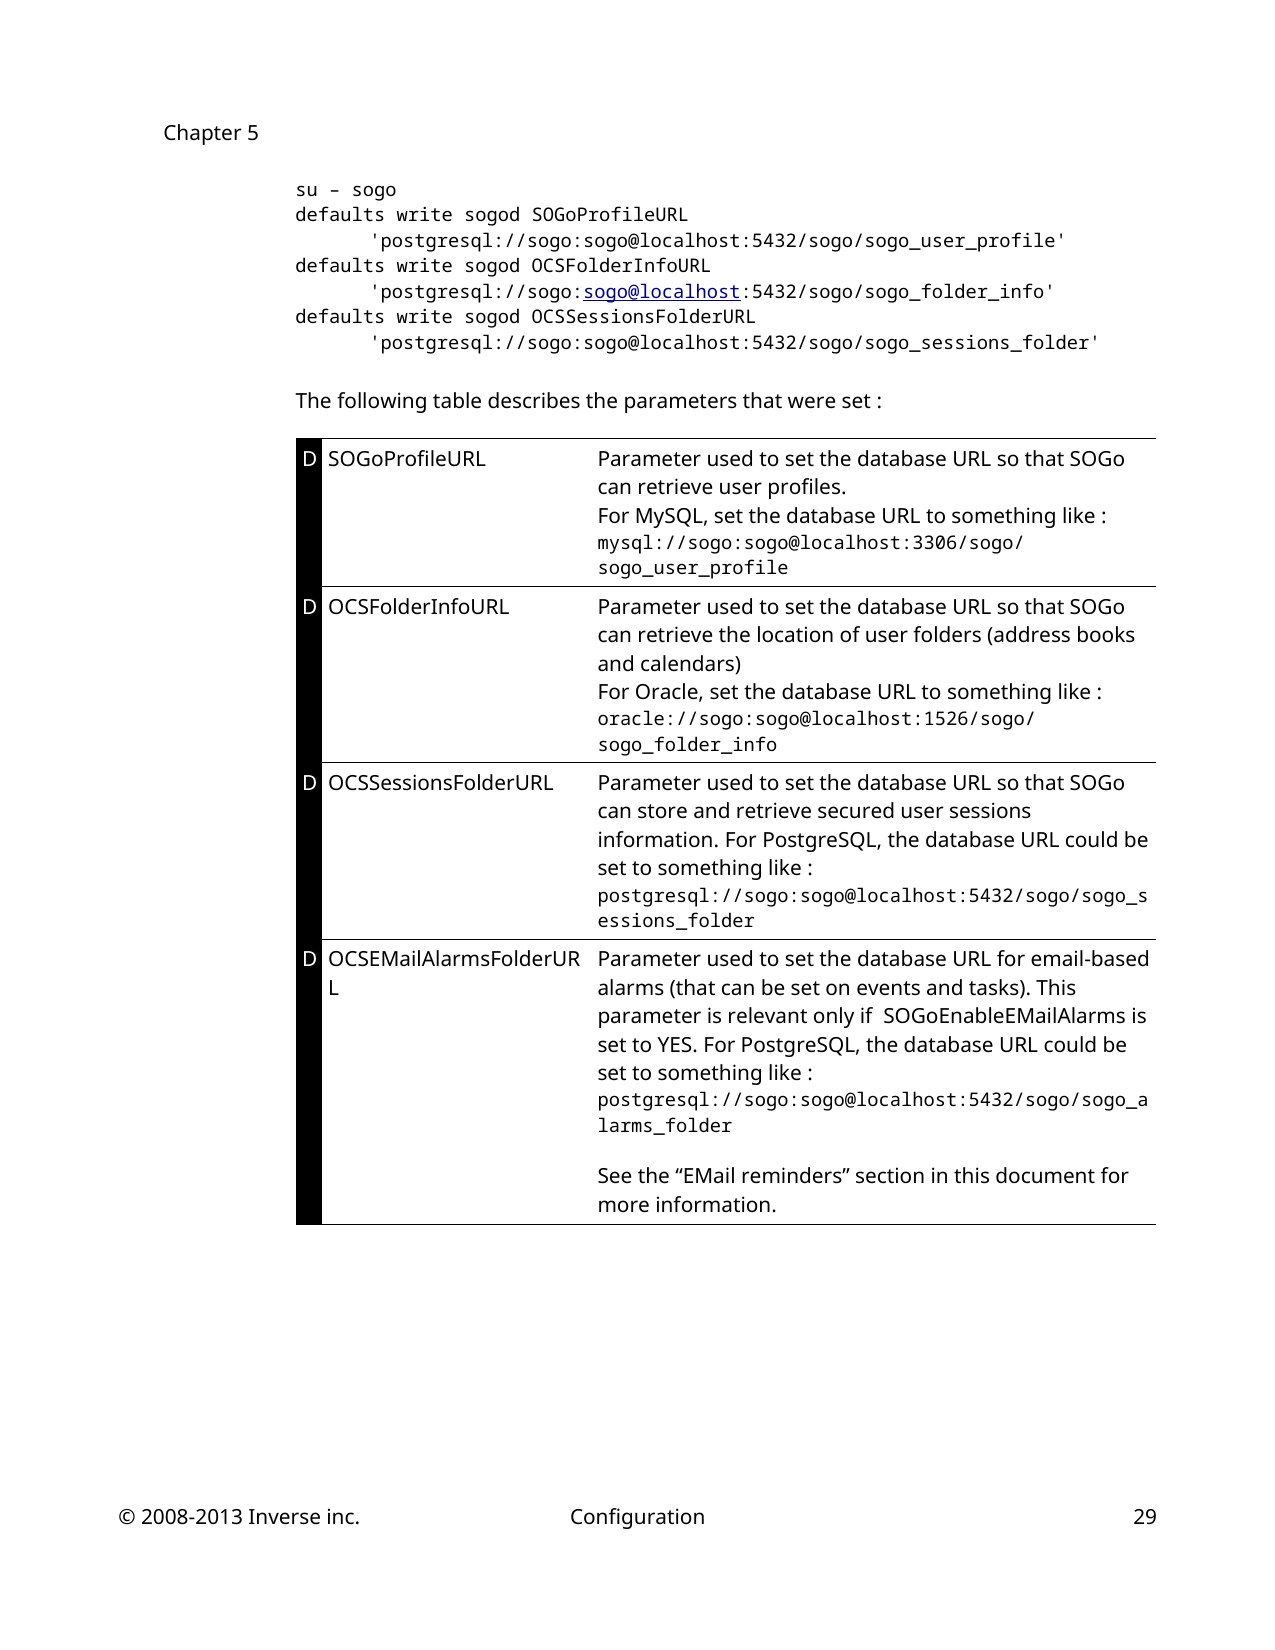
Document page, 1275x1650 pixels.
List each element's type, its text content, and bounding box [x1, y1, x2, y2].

text defaults write sogod OCSSessionsFolderURL 'postgresql://sogo:sogo@localhost:5432/sogo/sogo_sessions_folder' [295, 304, 1157, 355]
table_header Parameter used to set the database URL so that SOGo can retrieve user profiles. For MySQL, set the database URL to something like : mysql://sogo:sogo@localhost:3306/sogo/sogo_user_profile [592, 439, 1156, 586]
text The following table describes the parameters that were set : [295, 386, 1157, 414]
table_cell Parameter used to set the database URL for email-based alarms (that can be set on events and tasks). This parameter is relevant only if SOGoEnableEMailAlarms is set to YES. For PostgreSQL, the database URL could be set to something like : postgresql://sogo:sogo@localhost:5432/sogo/sogo_alarms_folder See the “EMail reminders” section in this document for more information. [592, 940, 1156, 1224]
table_cell OCSFolderInfoURL [322, 587, 592, 762]
table_cell Parameter used to set the database URL so that SOGo can store and retrieve secured user sessions information. For PostgreSQL, the database URL could be set to something like : postgresql://sogo:sogo@localhost:5432/sogo/sogo_sessions_folder [592, 763, 1156, 939]
table_header SOGoProfileURL [322, 439, 592, 586]
table_cell D [296, 587, 322, 762]
table_cell OCSSessionsFolderURL [322, 763, 592, 939]
text su – sogo [295, 176, 1157, 202]
table_cell Parameter used to set the database URL so that SOGo can retrieve the location of user folders (address books and calendars) For Oracle, set the database URL to something like : oracle://sogo:sogo@localhost:1526/sogo/sogo_folder_info [592, 587, 1156, 762]
table_cell D [296, 940, 322, 1224]
table_cell OCSEMailAlarmsFolderURL [322, 940, 592, 1224]
text defaults write sogod SOGoProfileURL 'postgresql://sogo:sogo@localhost:5432/sogo/sogo_user_profile' [295, 202, 1157, 253]
table_cell D [296, 763, 322, 939]
table_header D [296, 439, 322, 586]
text defaults write sogod OCSFolderInfoURL 'postgresql://sogo:sogo@localhost:5432/sogo/sogo_folder_info' [295, 253, 1157, 304]
